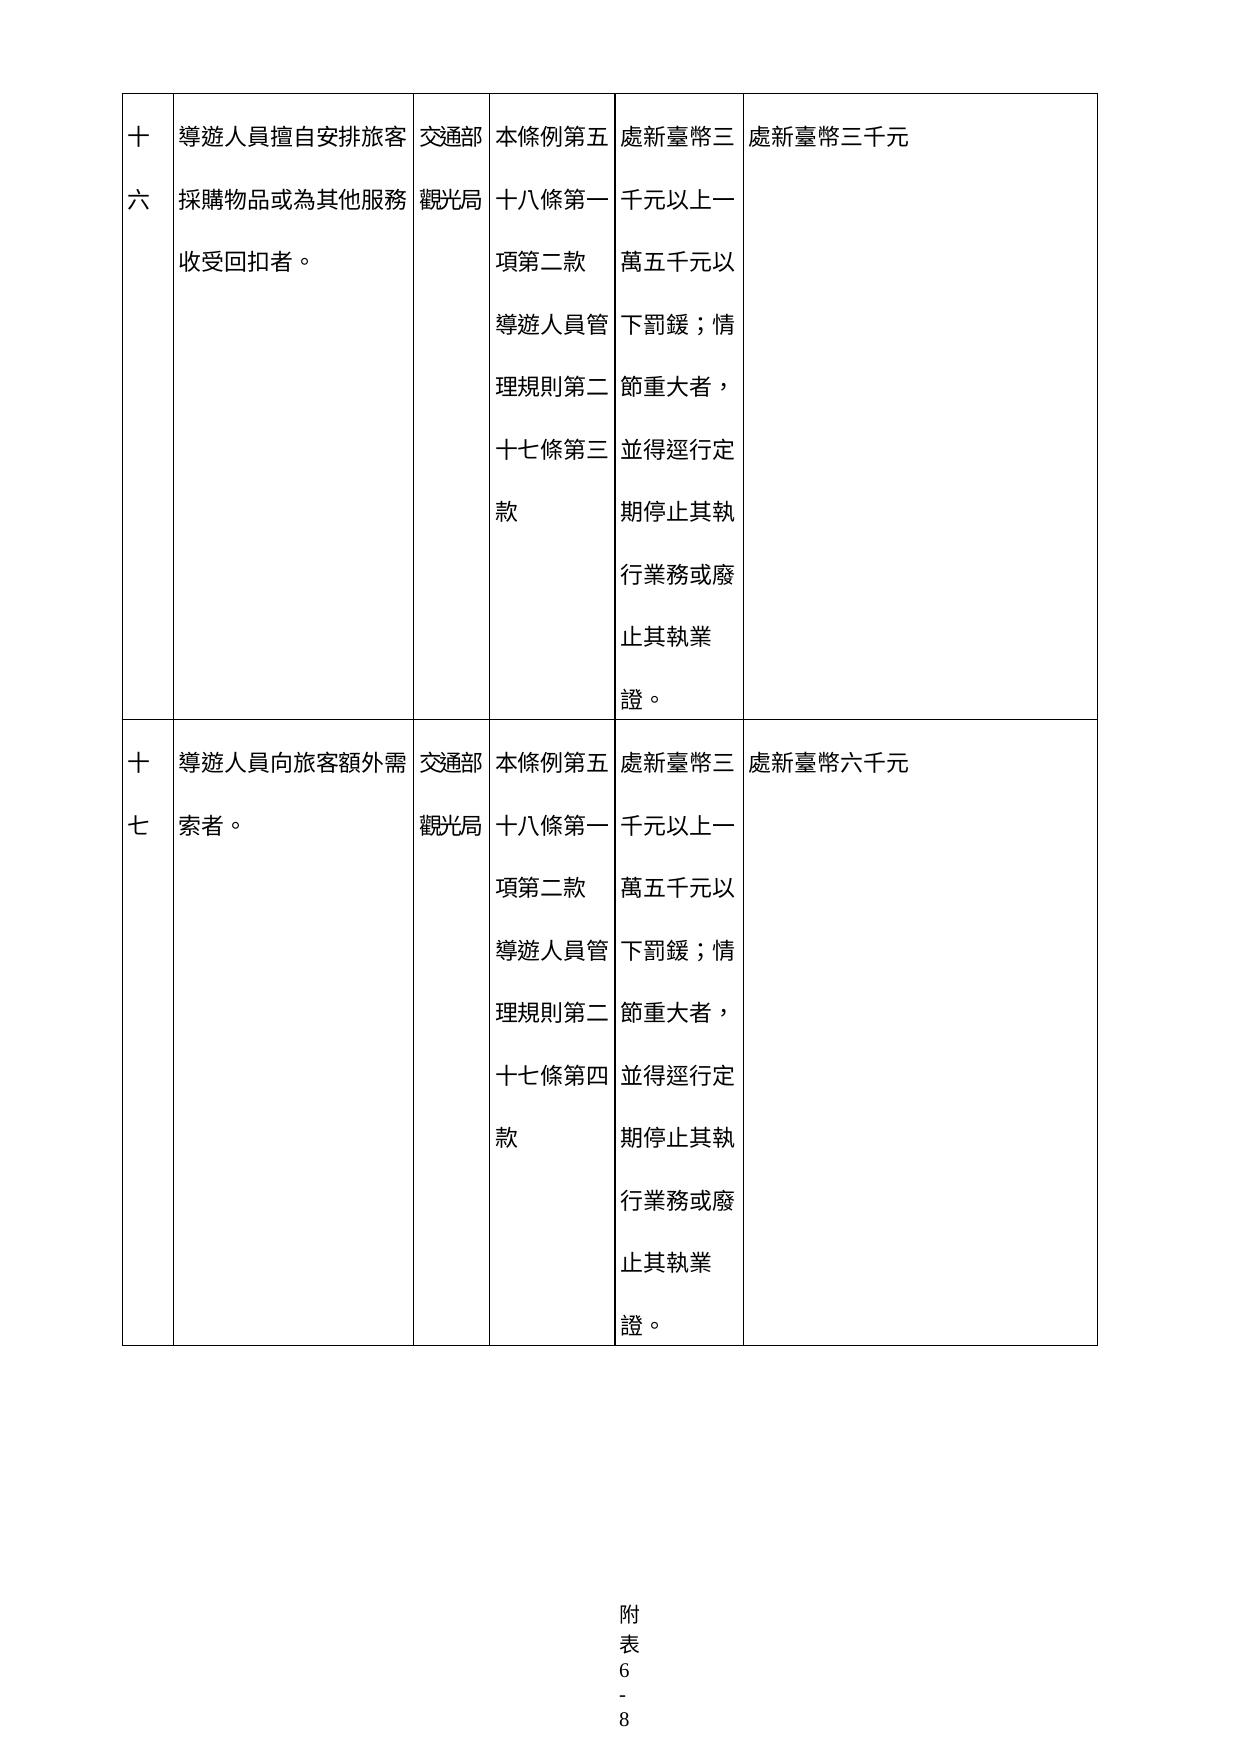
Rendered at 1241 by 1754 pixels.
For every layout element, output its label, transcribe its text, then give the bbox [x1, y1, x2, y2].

table_cell 交通部 觀光局 [414, 94, 489, 719]
table_cell 處新臺幣三千元以上一萬五千元以下罰鍰；情節重大者，並得逕行定期停止其執行業務或廢止其執業證。 [616, 94, 743, 719]
table_cell 導遊人員向旅客額外需索者。 [174, 720, 413, 1345]
table_cell 十六 [123, 94, 173, 719]
table_cell 處新臺幣六千元 [744, 720, 1097, 1345]
table_cell 導遊人員擅自安排旅客採購物品或為其他服務收受回扣者。 [174, 94, 413, 719]
table_cell 交通部 觀光局 [414, 720, 489, 1345]
table_cell 本條例第五十八條第一項第二款 導遊人員管理規則第二十七條第四款 [490, 720, 614, 1345]
table_cell 十七 [123, 720, 173, 1345]
table_cell 本條例第五十八條第一項第二款 導遊人員管理規則第二十七條第三款 [490, 94, 614, 719]
table_cell 處新臺幣三千元以上一萬五千元以下罰鍰；情節重大者，並得逕行定期停止其執行業務或廢止其執業證。 [616, 720, 743, 1345]
table_cell 處新臺幣三千元 [744, 94, 1097, 719]
